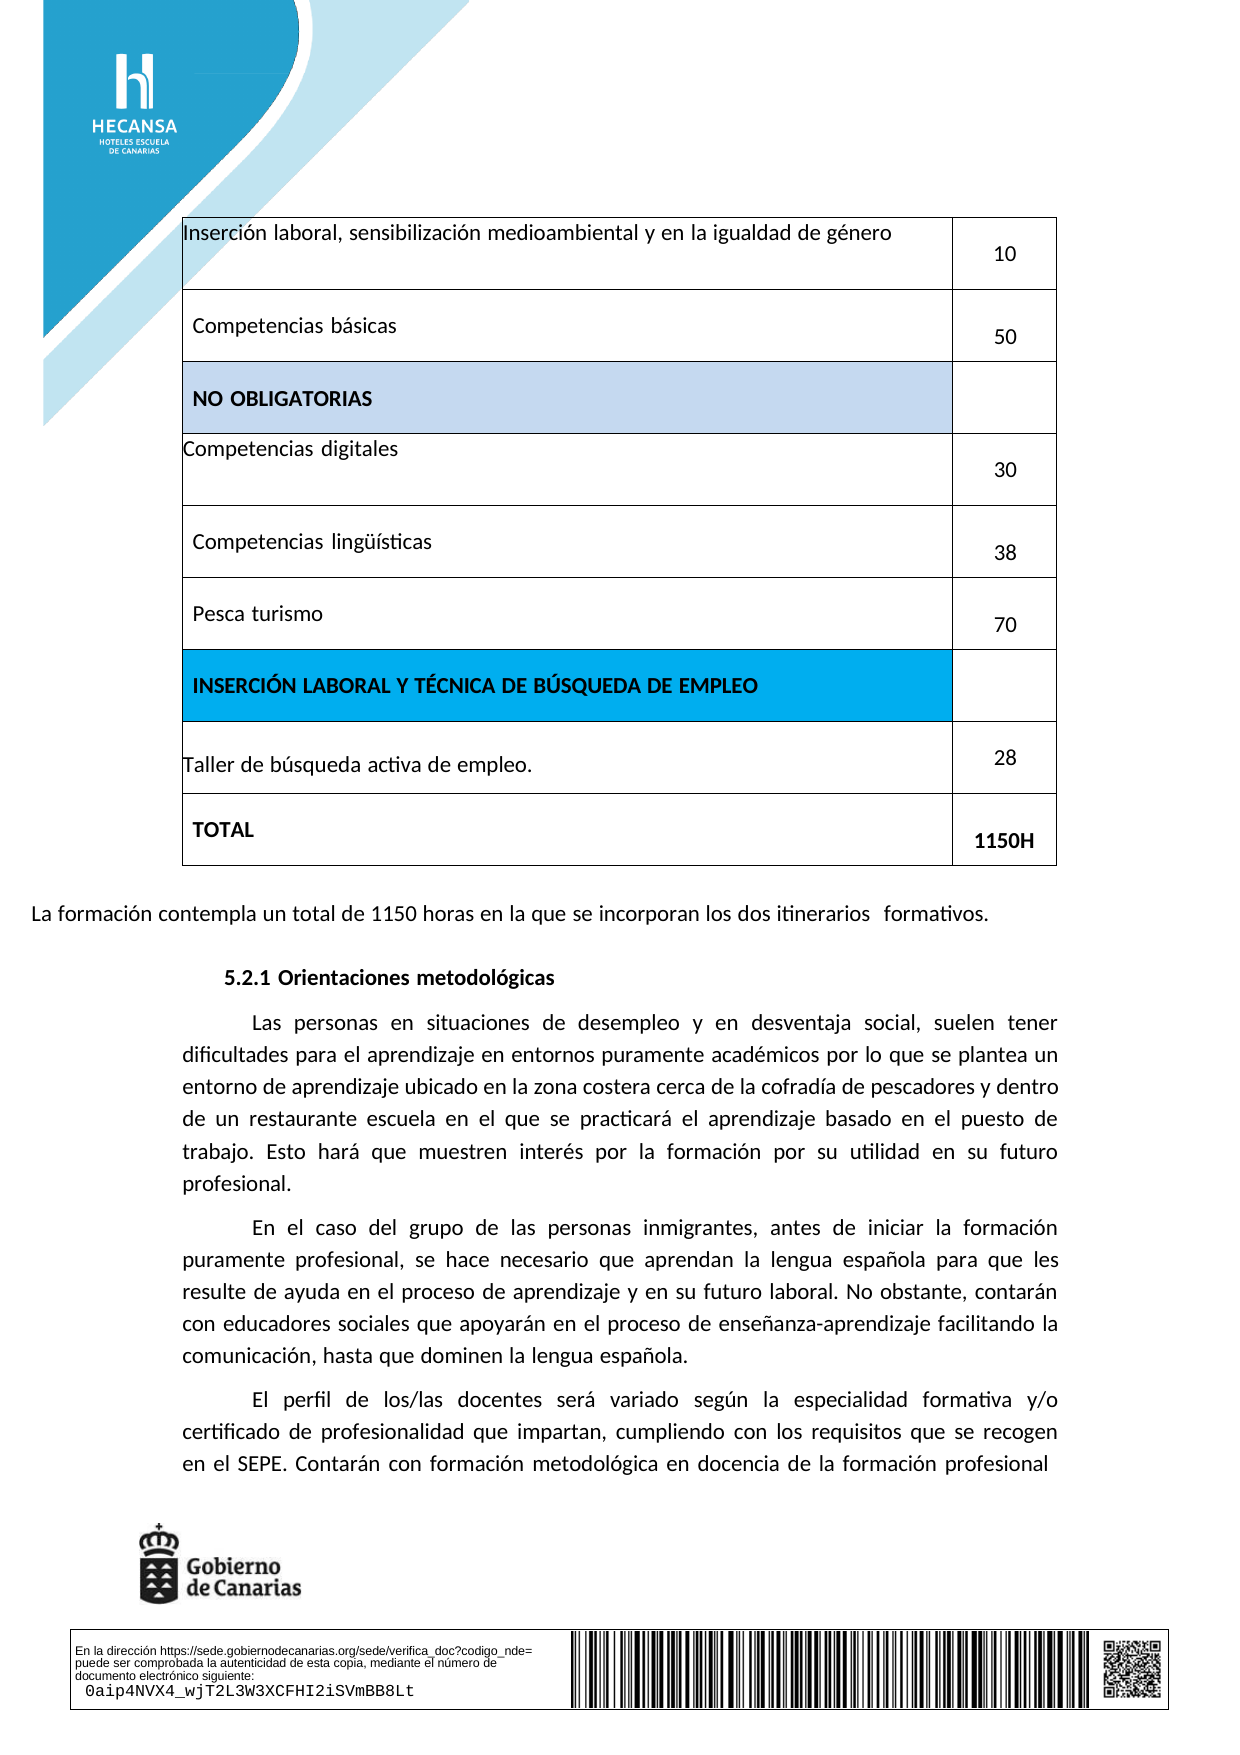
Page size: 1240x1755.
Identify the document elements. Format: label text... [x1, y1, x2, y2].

table_cell 30 [953, 434, 1056, 504]
table_cell Competencias digitales [183, 434, 952, 504]
table_cell 50 [953, 290, 1056, 361]
table_cell TOTAL [183, 794, 952, 865]
table_header Inserción laboral, sensibilización medioambiental y en la igualdad de género [183, 218, 952, 289]
table_cell [953, 362, 1056, 433]
text 5.2.1 Orientaciones metodológicas [224, 963, 1181, 991]
table_cell 70 [953, 578, 1056, 648]
table_cell INSERCIÓN LABORAL Y TÉCNICA DE BÚSQUEDA DE EMPLEO [183, 650, 952, 721]
table_cell NO OBLIGATORIAS [183, 362, 952, 433]
text Las personas en situaciones de desempleo y en desventaja social, suelen tener dificultades para el aprendizaje en entornos puramente académicos por lo que se plantea un entorno de aprendizaje ubicado en la zona costera cerca de la cofradía de pescadores y dentro de un restaurante escuela en el que se practicará el aprendizaje basado en el puesto de trabajo. Esto hará que muestren interés por la formación por su utilidad en su futuro profesional. [182, 1008, 1059, 1197]
table_header 10 [953, 218, 1056, 289]
table_cell Competencias lingüísticas [183, 506, 952, 577]
table_cell 38 [953, 506, 1056, 577]
table_cell 1150H [953, 794, 1056, 865]
table_cell Taller de búsqueda activa de empleo. [183, 722, 952, 793]
text El perfil de los/las docentes será variado según la especialidad formativa y/o certificado de profesionalidad que impartan, cumpliendo con los requisitos que se recogen en el SEPE. Contarán con formación metodológica en docencia de la formación profesional [182, 1385, 1058, 1478]
table_cell 28 [953, 722, 1056, 793]
table_cell Competencias básicas [183, 290, 952, 361]
subtitle La formación contempla un total de 1150 horas en la que se incorporan los dos itinerarios formativos. [31, 899, 1086, 927]
table_cell [953, 650, 1056, 721]
table_cell Pesca turismo [183, 578, 952, 648]
text En el caso del grupo de las personas inmigrantes, antes de iniciar la formación puramente profesional, se hace necesario que aprendan la lengua española para que les resulte de ayuda en el proceso de aprendizaje y en su futuro laboral. No obstante, contarán con educadores sociales que apoyarán en el proceso de enseñanza-aprendizaje facilitando la comunicación, hasta que dominen la lengua española. [182, 1213, 1059, 1369]
